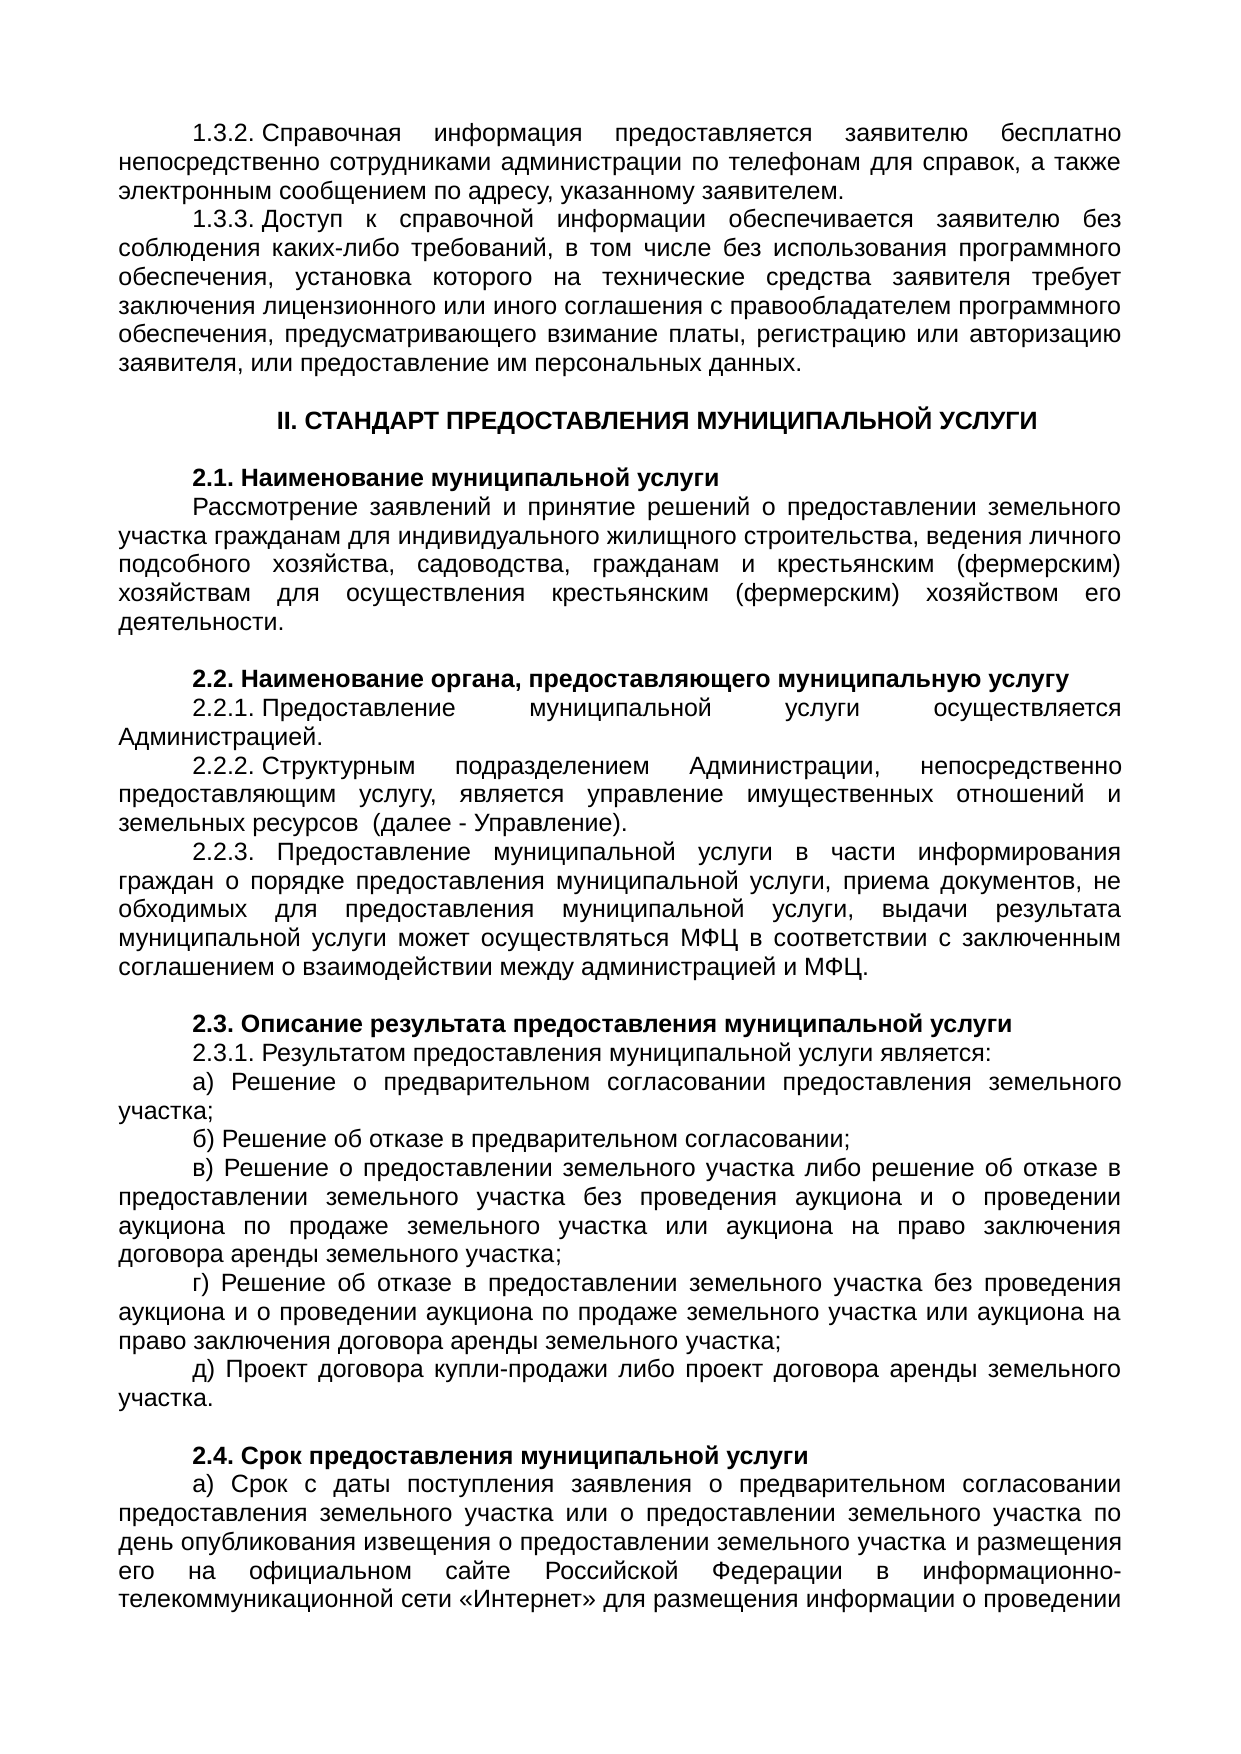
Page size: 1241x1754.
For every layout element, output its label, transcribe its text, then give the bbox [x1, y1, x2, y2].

text 2.3.1. Результатом предоставления муниципальной услуги является: [118, 1038, 1122, 1067]
text II. СТАНДАРТ ПРЕДОСТАВЛЕНИЯ МУНИЦИПАЛЬНОЙ УСЛУГИ [118, 406, 1122, 434]
text 2.2. Наименование органа, предоставляющего муниципальную услугу [118, 664, 1122, 693]
text 1.3.3. Доступ к справочной информации обеспечивается заявителю без соблюдения каких-либо требований, в том числе без использования программного обеспечения, установка которого на технические средства заявителя требует заключения лицензионного или иного соглашения с правообладателем программного обеспечения, предусматривающего взимание платы, регистрацию или авторизацию заявителя, или предоставление им персональных данных. [118, 204, 1122, 377]
text 2.2.2. Структурным подразделением Администрации, непосредственно предоставляющим услугу, является управление имущественных отношений и земельных ресурсов (далее - Управление). [118, 751, 1122, 837]
text 2.3. Описание результата предоставления муниципальной услуги [118, 1009, 1122, 1038]
text а) Решение о предварительном согласовании предоставления земельного участка; [118, 1067, 1122, 1124]
text 2.1. Наименование муниципальной услуги [118, 463, 1122, 492]
text д) Проект договора купли-продажи либо проект договора аренды земельного участка. [118, 1354, 1122, 1412]
text а) Срок с даты поступления заявления о предварительном согласовании предоставления земельного участка или о предоставлении земельного участка по день опубликования извещения о предоставлении земельного участка и размещения его на официальном сайте Российской Федерации в информационно-телекоммуникационной сети «Интернет» для размещения информации о проведении [118, 1469, 1122, 1613]
text Рассмотрение заявлений и принятие решений о предоставлении земельного участка гражданам для индивидуального жилищного строительства, ведения личного подсобного хозяйства, садоводства, гражданам и крестьянским (фермерским) хозяйствам для осуществления крестьянским (фермерским) хозяйством его деятельности. [118, 492, 1122, 636]
text 2.4. Срок предоставления муниципальной услуги [118, 1441, 1122, 1469]
text в) Решение о предоставлении земельного участка либо решение об отказе в предоставлении земельного участка без проведения аукциона и о проведении аукциона по продаже земельного участка или аукциона на право заключения договора аренды земельного участка; [118, 1153, 1122, 1268]
text г) Решение об отказе в предоставлении земельного участка без проведения аукциона и о проведении аукциона по продаже земельного участка или аукциона на право заключения договора аренды земельного участка; [118, 1268, 1122, 1354]
text б) Решение об отказе в предварительном согласовании; [118, 1124, 1122, 1153]
text 1.3.2. Справочная информация предоставляется заявителю бесплатно непосредственно сотрудниками администрации по телефонам для справок, а также электронным сообщением по адресу, указанному заявителем. [118, 118, 1122, 204]
text 2.2.1. Предоставление муниципальной услуги осуществляется Администрацией. [118, 693, 1122, 751]
text 2.2.3. Предоставление муниципальной услуги в части информирования граждан о порядке предоставления муниципальной услуги, приема документов, не обходимых для предоставления муниципальной услуги, выдачи результата муниципальной услуги может осуществляться МФЦ в соответствии с заключенным соглашением о взаимодействии между администрацией и МФЦ. [118, 837, 1122, 981]
